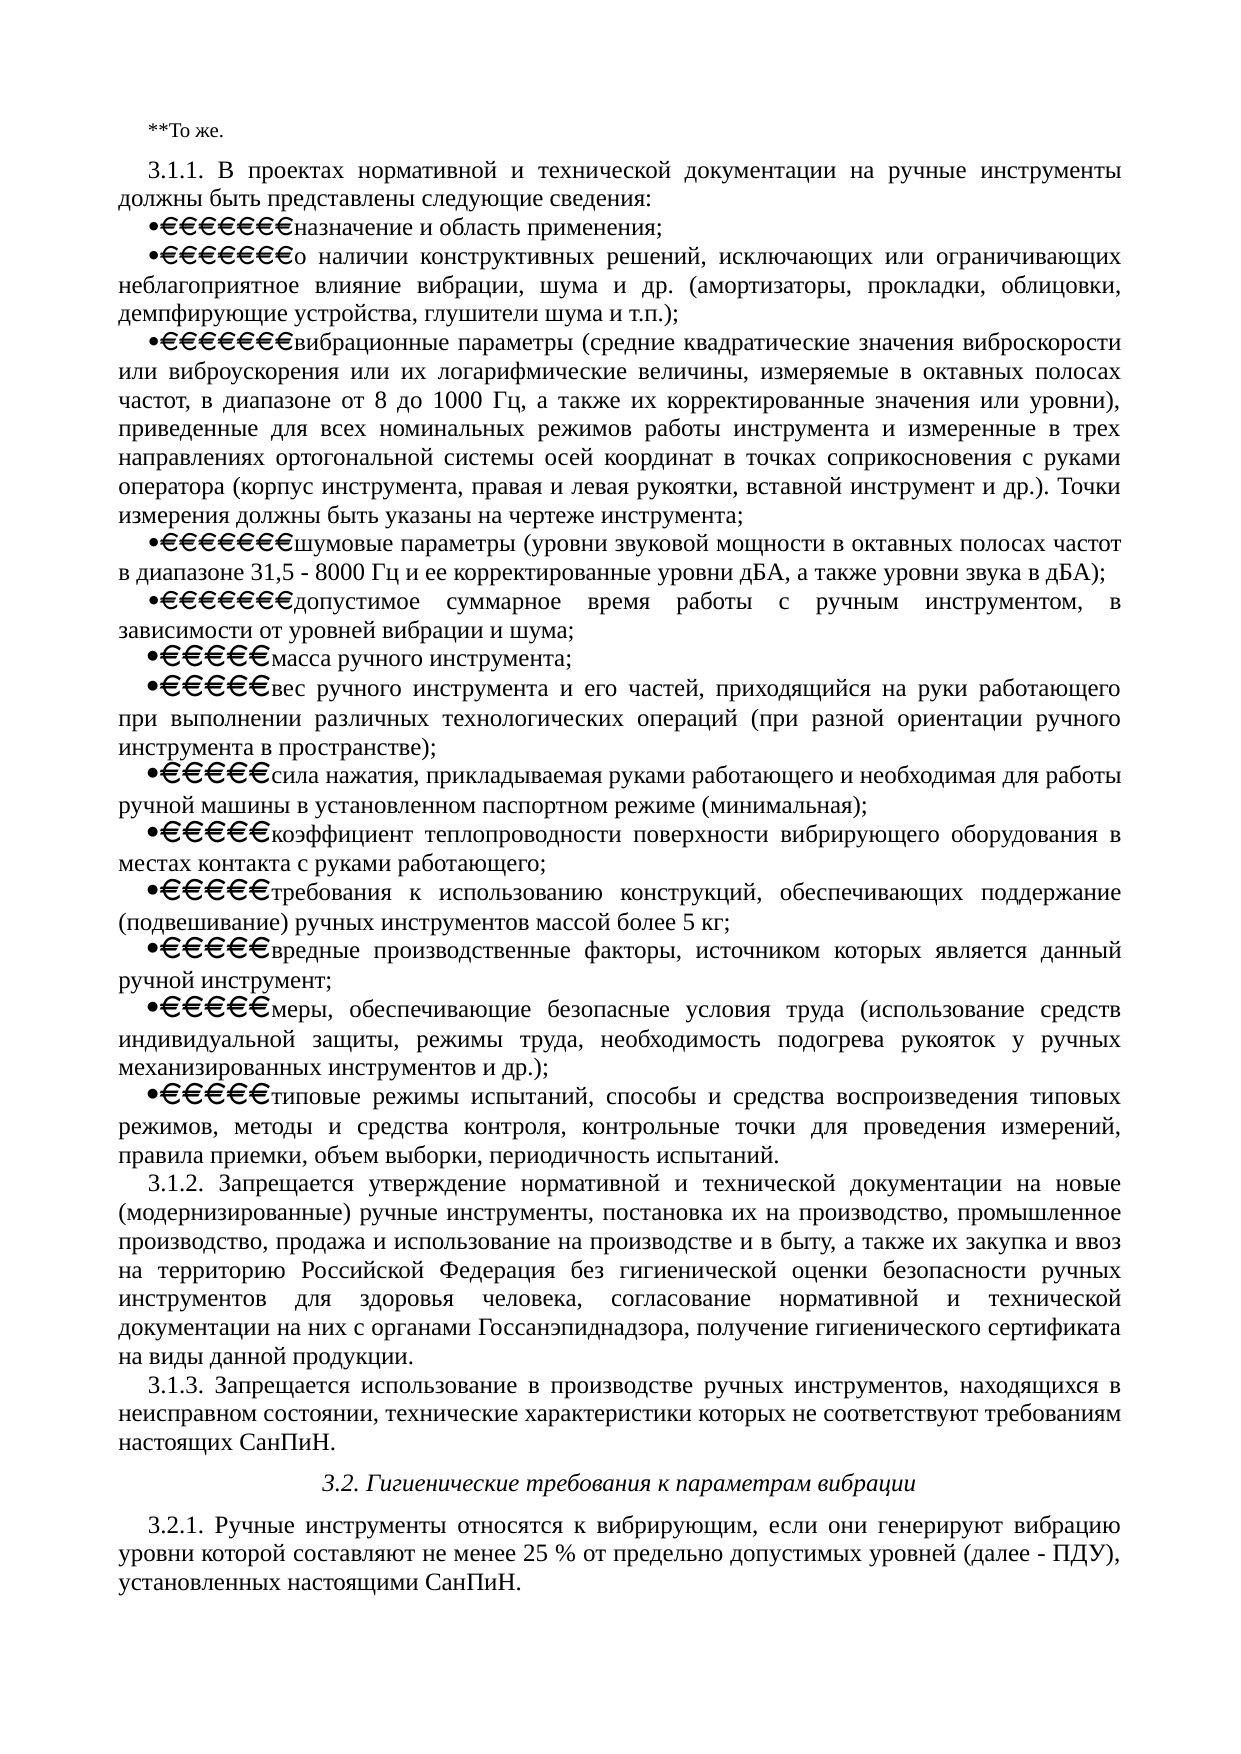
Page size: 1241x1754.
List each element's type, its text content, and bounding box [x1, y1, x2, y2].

text · коэффициент теплопроводности поверхности вибрирующего оборудования в местах контакта с руками работающего; [118, 819, 1122, 877]
text · сила нажатия, прикладываемая руками работающего и необходимая для работы ручной машины в установленном паспортном режиме (минимальная); [118, 760, 1122, 819]
text · вредные производственные факторы, источником которых является данный ручной инструмент; [118, 936, 1122, 994]
text · шумовые параметры (уровни звуковой мощности в октавных полосах частот в диапазоне 31,5 - 8000 Гц и ее корректированные уровни дБА, а также уровни звука в дБА); [118, 528, 1122, 586]
text 3.2. Гигиенические требования к параметрам вибрации [118, 1468, 1122, 1497]
text 3.1.1. В проектах нормативной и технической документации на ручные инструменты должны быть представлены следующие сведения: [118, 155, 1122, 212]
text 3.1.2. Запрещается утверждение нормативной и технической документации на новые (модернизированные) ручные инструменты, постановка их на производство, промышленное производство, продажа и использование на производстве и в быту, а также их закупка и ввоз на территорию Российской Федерация без гигиенической оценки безопасности ручных инструментов для здоровья человека, согласование нормативной и технической документации на них с органами Госсанэпиднадзора, получение гигиенического сертификата на виды данной продукции. [118, 1168, 1122, 1370]
text · допустимое суммарное время работы с ручным инструментом, в зависимости от уровней вибрации и шума; [118, 586, 1122, 643]
text · о наличии конструктивных решений, исключающих или ограничивающих неблагоприятное влияние вибрации, шума и др. (амортизаторы, прокладки, облицовки, демпфирующие устройства, глушители шума и т.п.); [118, 241, 1122, 327]
text 3.2.1. Ручные инструменты относятся к вибрирующим, если они генерируют вибрацию уровни которой составляют не менее 25 % от предельно допустимых уровней (далее - ПДУ), установленных настоящими СанПиН. [118, 1510, 1122, 1596]
text · назначение и область применения; [118, 212, 1122, 241]
text · вибрационные параметры (средние квадратические значения виброскорости или виброускорения или их логарифмические величины, измеряемые в октавных полосах частот, в диапазоне от 8 до 1000 Гц, а также их корректированные значения или уровни), приведенные для всех номинальных режимов работы инструмента и измеренные в трех направлениях ортогональной системы осей координат в точках соприкосновения с руками оператора (корпус инструмента, правая и левая рукоятки, вставной инструмент и др.). Точки измерения должны быть указаны на чертеже инструмента; [118, 327, 1122, 528]
text · масса ручного инструмента; [118, 643, 1122, 673]
text · требования к использованию конструкций, обеспечивающих поддержание (подвешивание) ручных инструментов массой более 5 кг; [118, 877, 1122, 936]
text 3.1.3. Запрещается использование в производстве ручных инструментов, находящихся в неисправном состоянии, технические характеристики которых не соответствуют требованиям настоящих СанПиН. [118, 1370, 1122, 1456]
text · меры, обеспечивающие безопасные условия труда (использование средств индивидуальной защиты, режимы труда, необходимость подогрева рукояток у ручных механизированных инструментов и др.); [118, 994, 1122, 1081]
text · типовые режимы испытаний, способы и средства воспроизведения типовых режимов, методы и средства контроля, контрольные точки для проведения измерений, правила приемки, объем выборки, периодичность испытаний. [118, 1081, 1122, 1168]
text **То же. [118, 118, 1122, 142]
text · вес ручного инструмента и его частей, приходящийся на руки работающего при выполнении различных технологических операций (при разной ориентации ручного инструмента в пространстве); [118, 673, 1122, 760]
